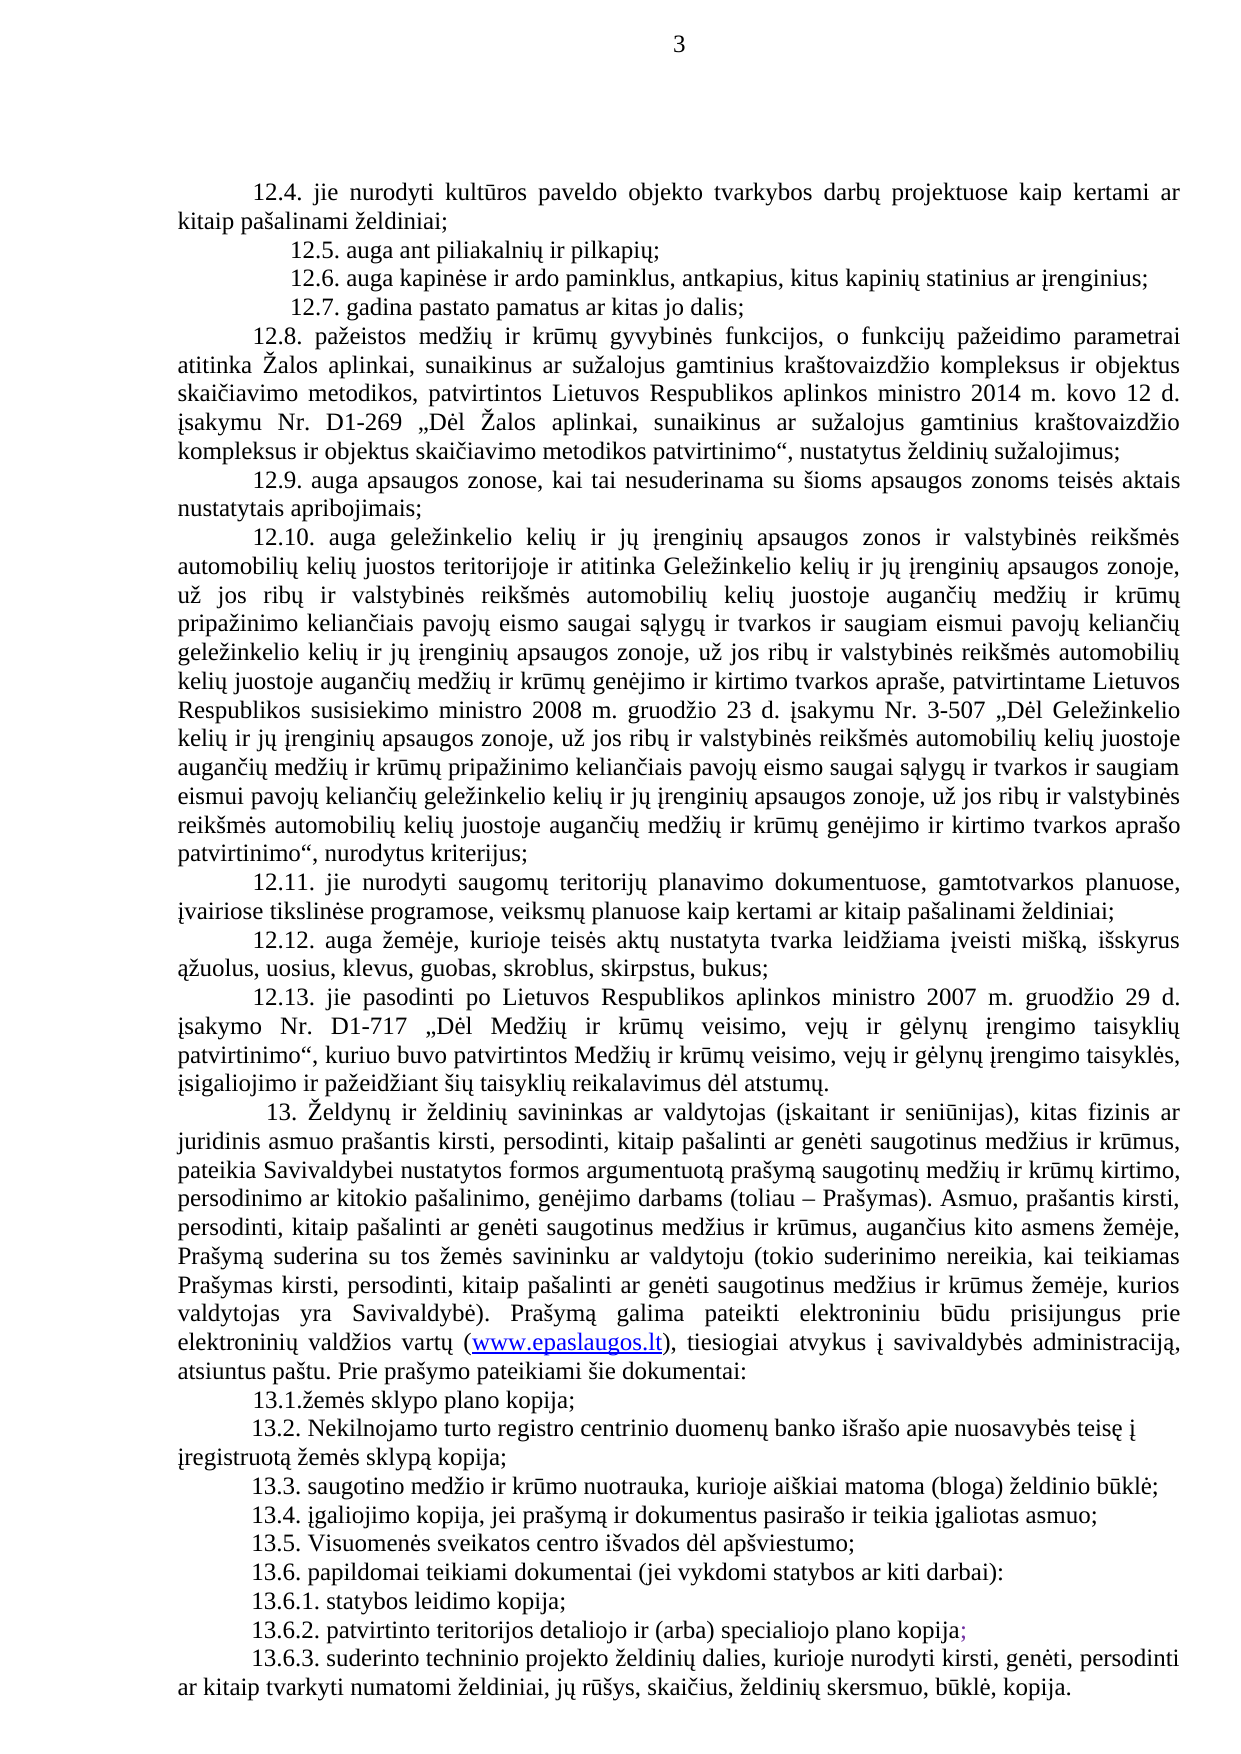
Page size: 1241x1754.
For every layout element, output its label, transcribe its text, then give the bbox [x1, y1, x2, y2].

text 13. Želdynų ir želdinių savininkas ar valdytojas (įskaitant ir seniūnijas), kitas fizinis ar juridinis asmuo prašantis kirsti, persodinti, kitaip pašalinti ar genėti saugotinus medžius ir krūmus, pateikia Savivaldybei nustatytos formos argumentuotą prašymą saugotinų medžių ir krūmų kirtimo, persodinimo ar kitokio pašalinimo, genėjimo darbams (toliau – Prašymas). Asmuo, prašantis kirsti, persodinti, kitaip pašalinti ar genėti saugotinus medžius ir krūmus, augančius kito asmens žemėje, Prašymą suderina su tos žemės savininku ar valdytoju (tokio suderinimo nereikia, kai teikiamas Prašymas kirsti, persodinti, kitaip pašalinti ar genėti saugotinus medžius ir krūmus žemėje, kurios valdytojas yra Savivaldybė). Prašymą galima pateikti elektroniniu būdu prisijungus prie elektroninių valdžios vartų (www.epaslaugos.lt), tiesiogiai atvykus į savivaldybės administraciją, atsiuntus paštu. Prie prašymo pateikiami šie dokumentai: [177, 1097, 1181, 1385]
text 12.13. jie pasodinti po Lietuvos Respublikos aplinkos ministro 2007 m. gruodžio 29 d. įsakymo Nr. D1-717 „Dėl Medžių ir krūmų veisimo, vejų ir gėlynų įrengimo taisyklių patvirtinimo“, kuriuo buvo patvirtintos Medžių ir krūmų veisimo, vejų ir gėlynų įrengimo taisyklės, įsigaliojimo ir pažeidžiant šių taisyklių reikalavimus dėl atstumų. [177, 982, 1181, 1097]
text 13.1.žemės sklypo plano kopija; [251, 1385, 1181, 1413]
text 12.12. auga žemėje, kurioje teisės aktų nustatyta tvarka leidžiama įveisti mišką, išskyrus ąžuolus, uosius, klevus, guobas, skroblus, skirpstus, bukus; [177, 925, 1181, 982]
text 12.8. pažeistos medžių ir krūmų gyvybinės funkcijos, o funkcijų pažeidimo parametrai atitinka Žalos aplinkai, sunaikinus ar sužalojus gamtinius kraštovaizdžio kompleksus ir objektus skaičiavimo metodikos, patvirtintos Lietuvos Respublikos aplinkos ministro 2014 m. kovo 12 d. įsakymu Nr. D1-269 „Dėl Žalos aplinkai, sunaikinus ar sužalojus gamtinius kraštovaizdžio kompleksus ir objektus skaičiavimo metodikos patvirtinimo“, nustatytus želdinių sužalojimus; [177, 321, 1181, 465]
text 13.6. papildomai teikiami dokumentai (jei vykdomi statybos ar kiti darbai): [215, 1557, 1181, 1586]
text 13.3. saugotino medžio ir krūmo nuotrauka, kurioje aiškiai matoma (bloga) želdinio būklė; [215, 1471, 1181, 1500]
text 12.5. auga ant piliakalnių ir pilkapių; [215, 235, 1181, 263]
text 13.2. Nekilnojamo turto registro centrinio duomenų banko išrašo apie nuosavybės teisę į įregistruotą žemės sklypą kopija; [177, 1413, 1181, 1471]
text 12.7. gadina pastato pamatus ar kitas jo dalis; [215, 292, 1181, 321]
text 12.11. jie nurodyti saugomų teritorijų planavimo dokumentuose, gamtotvarkos planuose, įvairiose tikslinėse programose, veiksmų planuose kaip kertami ar kitaip pašalinami želdiniai; [177, 867, 1181, 925]
text 12.4. jie nurodyti kultūros paveldo objekto tvarkybos darbų projektuose kaip kertami ar kitaip pašalinami želdiniai; [177, 177, 1181, 235]
text 12.6. auga kapinėse ir ardo paminklus, antkapius, kitus kapinių statinius ar įrenginius; [215, 263, 1181, 292]
text 12.10. auga geležinkelio kelių ir jų įrenginių apsaugos zonos ir valstybinės reikšmės automobilių kelių juostos teritorijoje ir atitinka Geležinkelio kelių ir jų įrenginių apsaugos zonoje, už jos ribų ir valstybinės reikšmės automobilių kelių juostoje augančių medžių ir krūmų pripažinimo keliančiais pavojų eismo saugai sąlygų ir tvarkos ir saugiam eismui pavojų keliančių geležinkelio kelių ir jų įrenginių apsaugos zonoje, už jos ribų ir valstybinės reikšmės automobilių kelių juostoje augančių medžių ir krūmų genėjimo ir kirtimo tvarkos apraše, patvirtintame Lietuvos Respublikos susisiekimo ministro 2008 m. gruodžio 23 d. įsakymu Nr. 3-507 „Dėl Geležinkelio kelių ir jų įrenginių apsaugos zonoje, už jos ribų ir valstybinės reikšmės automobilių kelių juostoje augančių medžių ir krūmų pripažinimo keliančiais pavojų eismo saugai sąlygų ir tvarkos ir saugiam eismui pavojų keliančių geležinkelio kelių ir jų įrenginių apsaugos zonoje, už jos ribų ir valstybinės reikšmės automobilių kelių juostoje augančių medžių ir krūmų genėjimo ir kirtimo tvarkos aprašo patvirtinimo“, nurodytus kriterijus; [177, 522, 1181, 867]
text 12.9. auga apsaugos zonose, kai tai nesuderinama su šioms apsaugos zonoms teisės aktais nustatytais apribojimais; [177, 465, 1181, 522]
text 13.6.3. suderinto techninio projekto želdinių dalies, kurioje nurodyti kirsti, genėti, persodinti ar kitaip tvarkyti numatomi želdiniai, jų rūšys, skaičius, želdinių skersmuo, būklė, kopija. [177, 1643, 1181, 1701]
text 13.6.2. patvirtinto teritorijos detaliojo ir (arba) specialiojo plano kopija; [177, 1615, 1181, 1643]
text 13.5. Visuomenės sveikatos centro išvados dėl apšviestumo; [215, 1528, 1181, 1557]
text 13.4. įgaliojimo kopija, jei prašymą ir dokumentus pasirašo ir teikia įgaliotas asmuo; [215, 1500, 1181, 1528]
text 13.6.1. statybos leidimo kopija; [177, 1586, 1181, 1615]
